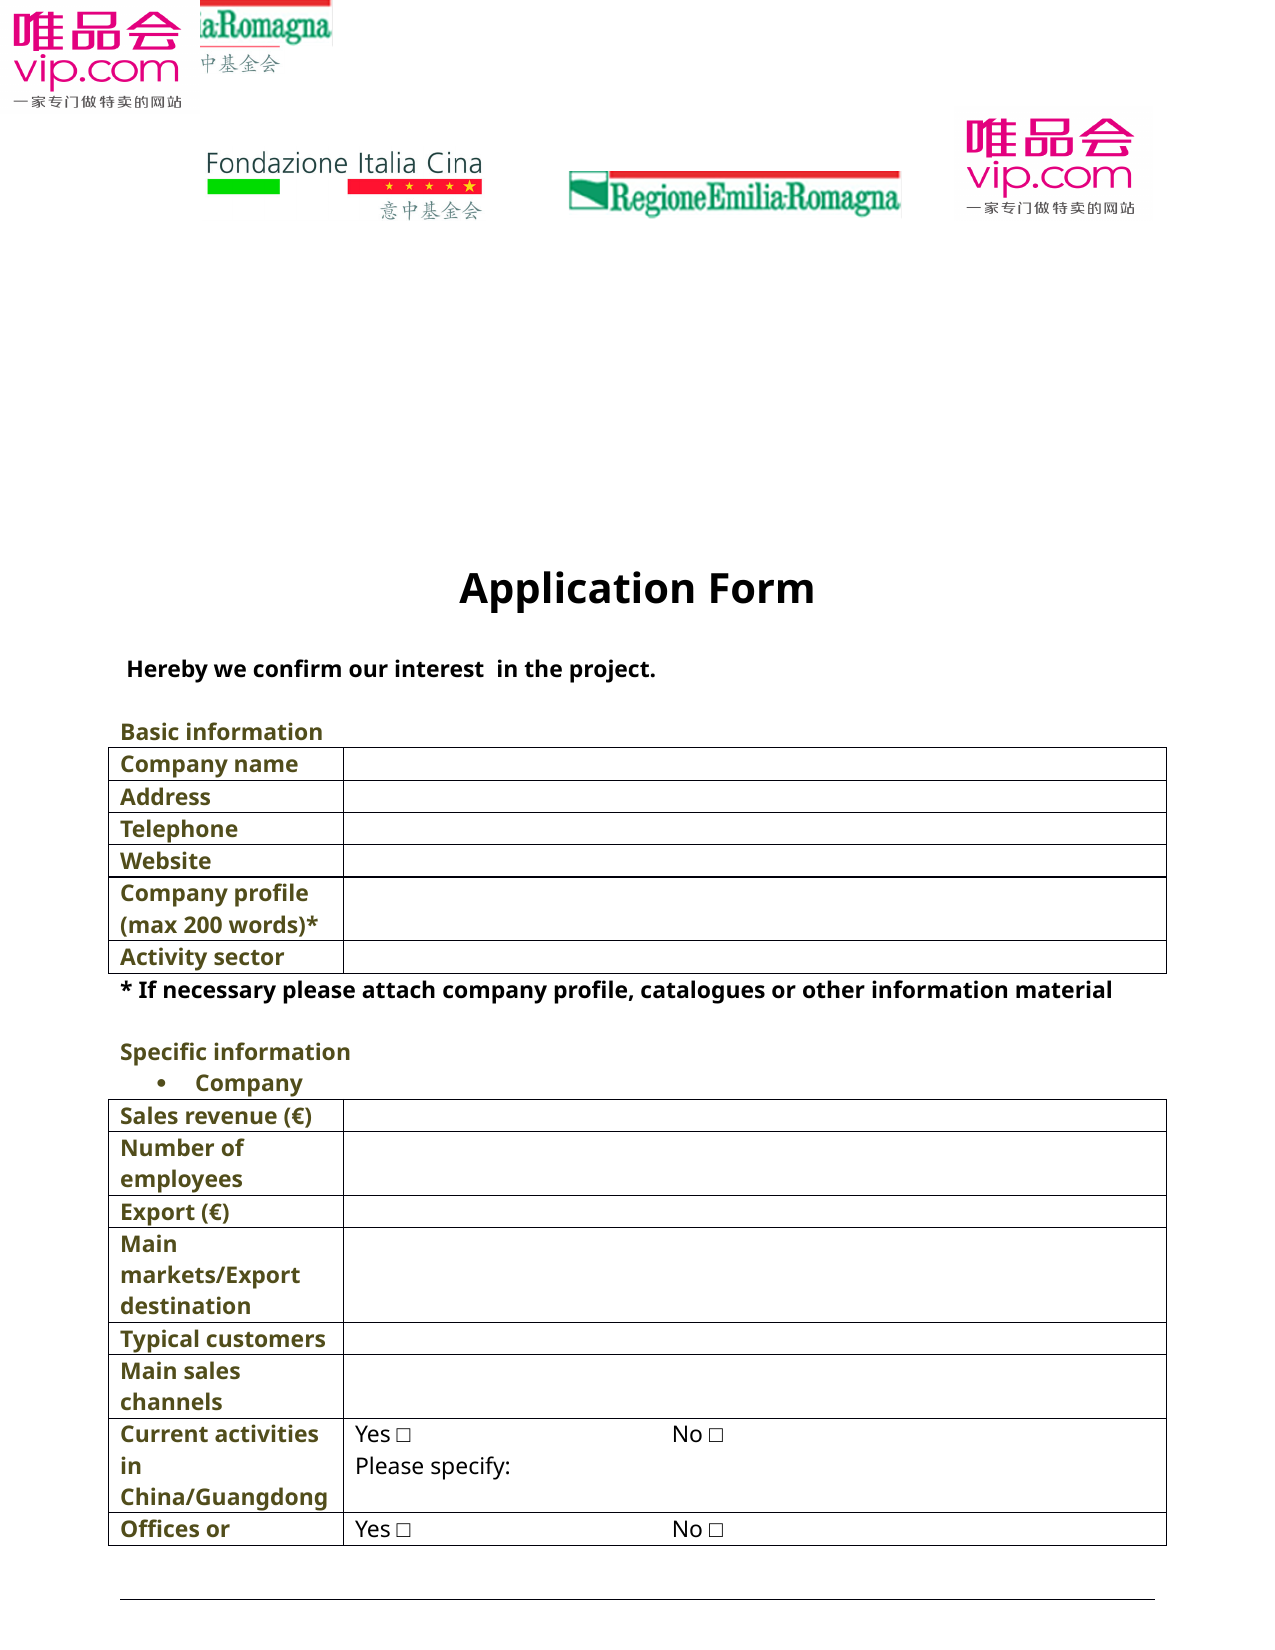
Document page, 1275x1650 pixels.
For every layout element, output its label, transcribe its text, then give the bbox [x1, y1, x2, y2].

text Basic information [120, 716, 1155, 747]
table_cell [344, 878, 1166, 940]
text * If necessary please attach company profile, catalogues or other information material [120, 974, 1155, 1005]
table_header [344, 748, 1166, 779]
table_cell [344, 1132, 1166, 1194]
table_cell Offices or [109, 1513, 343, 1544]
table_cell Yes □ No □ Please specify: [344, 1419, 1166, 1512]
text Hereby we confirm our interest in the project. [120, 653, 1155, 685]
table_cell Main markets/Export destination [109, 1228, 343, 1322]
picture [568, 171, 902, 221]
table_cell [344, 1196, 1166, 1227]
table_cell Activity sector [109, 941, 343, 973]
table_cell Address [109, 781, 343, 812]
table_cell [344, 813, 1166, 844]
table_header Company name [109, 748, 343, 779]
table_cell Typical customers [109, 1323, 343, 1354]
table_cell Main sales channels [109, 1355, 343, 1417]
table_cell Telephone [109, 813, 343, 844]
table_cell [344, 941, 1166, 973]
table_cell Website [109, 845, 343, 876]
list Company [157, 1067, 1155, 1099]
picture [201, 146, 487, 221]
table_cell [344, 845, 1166, 876]
text Application Form [120, 559, 1155, 616]
table_cell [344, 1355, 1166, 1417]
table_cell Number of employees [109, 1132, 343, 1194]
text Specific information [120, 1036, 1155, 1067]
table_cell [344, 1323, 1166, 1354]
table_header Sales revenue (€) [109, 1100, 343, 1131]
table_header [344, 1100, 1166, 1131]
table_cell [344, 781, 1166, 812]
table_cell Current activities in China/Guangdong [109, 1419, 343, 1512]
table_cell [344, 1228, 1166, 1322]
table_cell Yes □ No □ [344, 1513, 1166, 1544]
table_cell Company profile (max 200 words)* [109, 878, 343, 940]
table_cell Export (€) [109, 1196, 343, 1227]
picture [200, 0, 333, 74]
